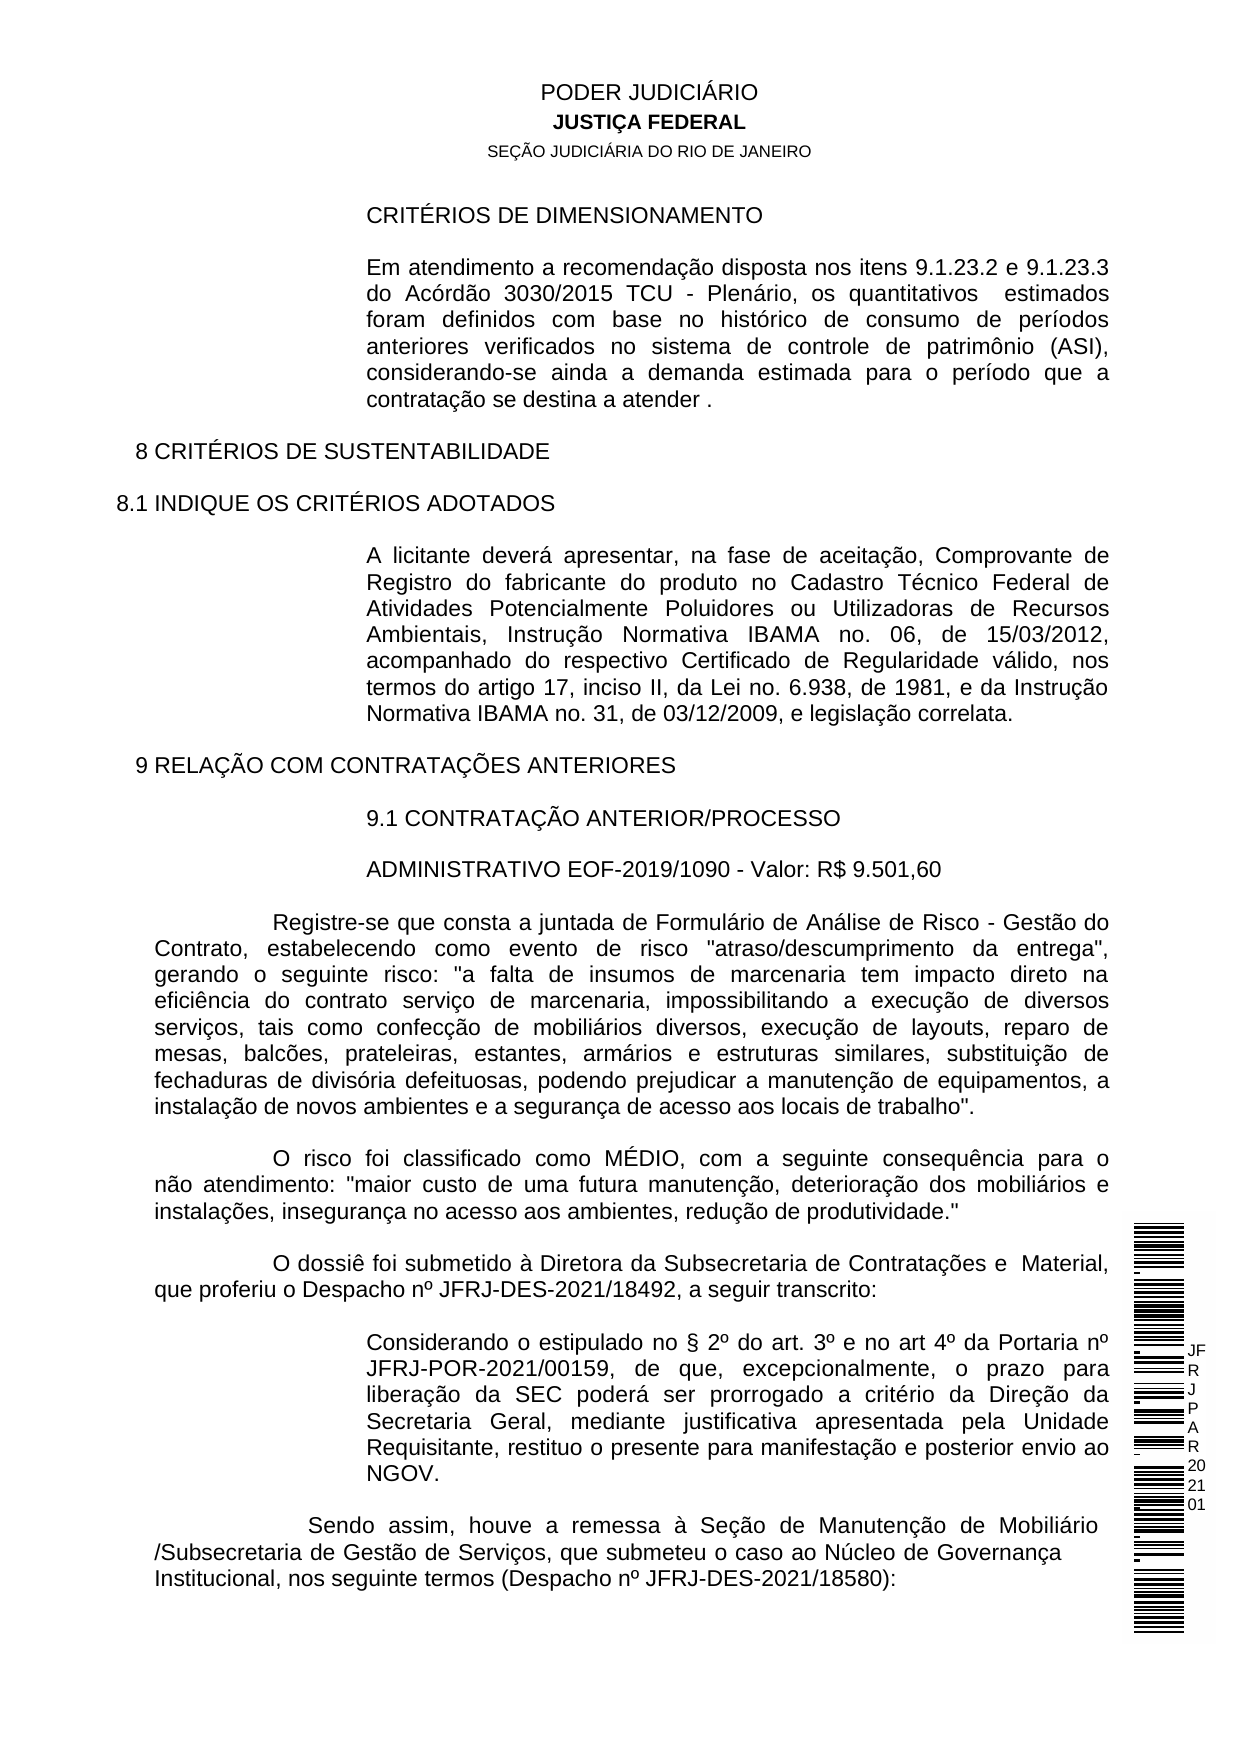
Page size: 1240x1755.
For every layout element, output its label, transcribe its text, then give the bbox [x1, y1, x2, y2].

text O dossiê foi submetido à Diretora da Subsecretaria de Contratações e Material, que proferiu o Despacho nº JFRJ-DES-2021/18492, a seguir transcrito: [154, 1250, 1109, 1303]
text A licitante deverá apresentar, na fase de aceitação, Comprovante de Registro do fabricante do produto no Cadastro Técnico Federal de Atividades Potencialmente Poluidores ou Utilizadoras de Recursos Ambientais, Instrução Normativa IBAMA no. 06, de 15/03/2012, acompanhado do respectivo Certificado de Regularidade válido, nos termos do artigo 17, inciso II, da Lei no. 6.938, de 1981, e da Instrução Normativa IBAMA no. 31, de 03/12/2009, e legislação correlata. [366, 542, 1109, 727]
text CRITÉRIOS DE DIMENSIONAMENTO [366, 202, 1227, 228]
text JFRJPAR202101785A [1187, 1342, 1206, 1513]
text O risco foi classificado como MÉDIO, com a seguinte consequência para o não atendimento: "maior custo de uma futura manutenção, deterioração dos mobiliários e instalações, insegurança no acesso aos ambientes, redução de produtividade." [154, 1145, 1109, 1224]
list INDIQUE OS CRITÉRIOS ADOTADOS [116, 490, 1227, 516]
list CONTRATAÇÃO ANTERIOR/PROCESSO ADMINISTRATIVO EOF-2019/1090 - Valor: R$ 9.501,60 [366, 804, 1041, 882]
text Sendo assim, houve a remessa à Seção de Manutenção de Mobiliário [308, 1512, 1122, 1539]
text Registre-se que consta a juntada de Formulário de Análise de Risco - Gestão do Contrato, estabelecendo como evento de risco "atraso/descumprimento da entrega", gerando o seguinte risco: "a falta de insumos de marcenaria tem impacto direto na eficiência do contrato serviço de marcenaria, impossibilitando a execução de diversos serviços, tais como confecção de mobiliários diversos, execução de layouts, reparo de mesas, balcões, prateleiras, estantes, armários e estruturas similares, substituição de fechaduras de divisória defeituosas, podendo prejudicar a manutenção de equipamentos, a instalação de novos ambientes e a segurança de acesso aos locais de trabalho". [154, 908, 1109, 1119]
text /Subsecretaria de Gestão de Serviços, que submeteu o caso ao Núcleo de Governança Institucional, nos seguinte termos (Despacho nº JFRJ-DES-2021/18580): [154, 1539, 1122, 1592]
list RELAÇÃO COM CONTRATAÇÕES ANTERIORES [135, 752, 1227, 779]
text Em atendimento a recomendação disposta nos itens 9.1.23.2 e 9.1.23.3 do Acórdão 3030/2015 TCU - Plenário, os quantitativos estimados foram definidos com base no histórico de consumo de períodos anteriores verificados no sistema de controle de patrimônio (ASI), considerando-se ainda a demanda estimada para o período que a contratação se destina a atender . [366, 254, 1109, 412]
text Considerando o estipulado no § 2º do art. 3º e no art 4º da Portaria nº JFRJ-POR-2021/00159, de que, excepcionalmente, o prazo para liberação da SEC poderá ser prorrogado a critério da Direção da Secretaria Geral, mediante justificativa apresentada pela Unidade Requisitante, restituo o presente para manifestação e posterior envio ao NGOV. [366, 1328, 1109, 1487]
list CRITÉRIOS DE SUSTENTABILIDADE [135, 438, 1227, 464]
